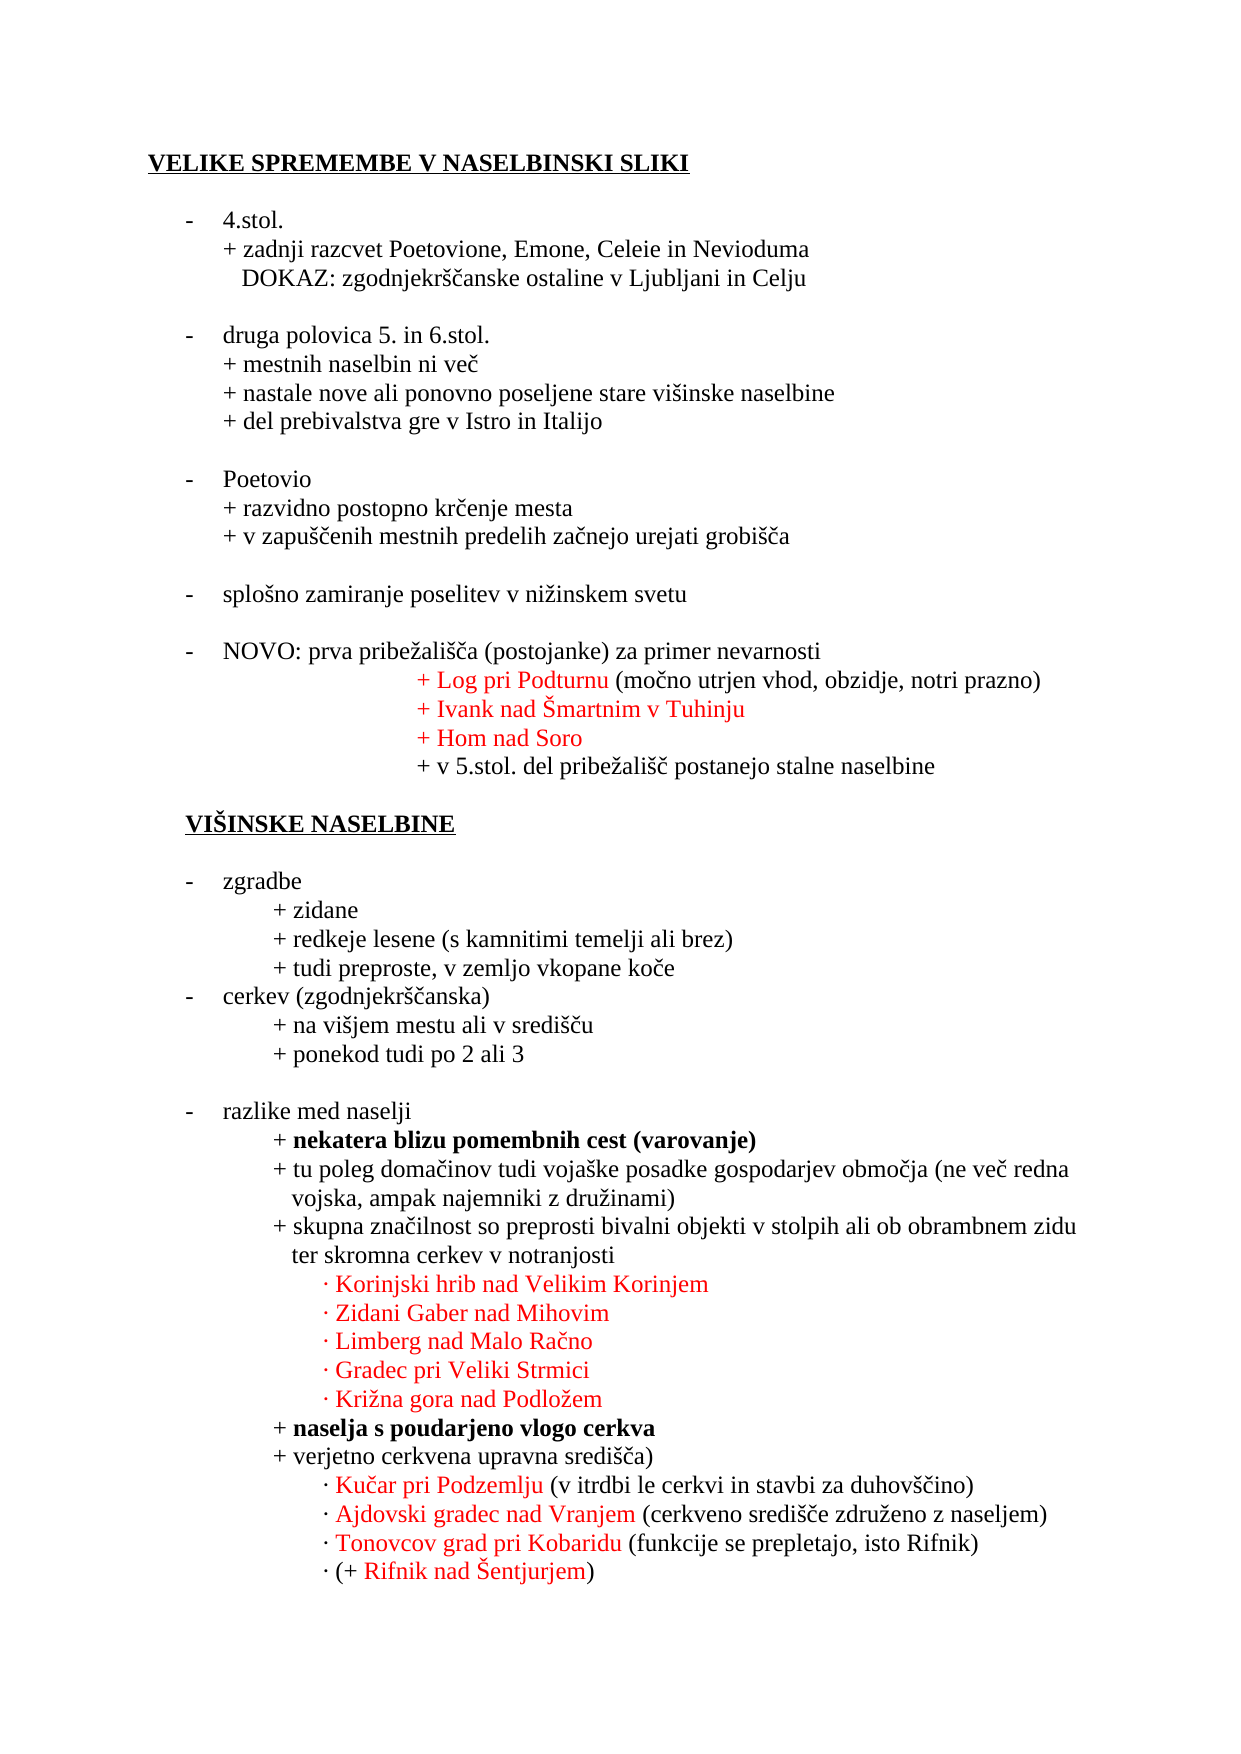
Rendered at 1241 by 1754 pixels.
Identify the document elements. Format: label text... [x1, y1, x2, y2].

text + v zapuščenih mestnih predelih začnejo urejati grobišča [223, 521, 1093, 550]
text + naselja s poudarjeno vlogo cerkva [185, 1413, 1093, 1441]
text + zidane [185, 895, 1093, 924]
text + Log pri Podturnu (močno utrjen vhod, obzidje, notri prazno) [148, 665, 1093, 694]
list 4.stol. [185, 205, 1093, 234]
text + Hom nad Soro [185, 723, 1093, 751]
text + ponekod tudi po 2 ali 3 [185, 1039, 1093, 1068]
text ∙ Križna gora nad Podložem [185, 1384, 1093, 1413]
text ∙ Zidani Gaber nad Mihovim [185, 1298, 1093, 1326]
text ter skromna cerkev v notranjosti [185, 1240, 1093, 1269]
list NOVO: prva pribežališča (postojanke) za primer nevarnosti [185, 636, 1093, 665]
list razlike med naselji [185, 1096, 1093, 1125]
text ∙ Korinjski hrib nad Velikim Korinjem [185, 1269, 1093, 1298]
text ∙ Gradec pri Veliki Strmici [185, 1355, 1093, 1384]
list zgradbe [185, 866, 1093, 895]
text + zadnji razcvet Poetovione, Emone, Celeie in Nevioduma [223, 234, 1093, 263]
text VELIKE SPREMEMBE V NASELBINSKI SLIKI [148, 148, 1093, 176]
text + v 5.stol. del pribežališč postanejo stalne naselbine [185, 751, 1093, 780]
text + na višjem mestu ali v središču [185, 1010, 1093, 1039]
text vojska, ampak najemniki z družinami) [185, 1183, 1093, 1211]
list cerkev (zgodnjekrščanska) [185, 981, 1093, 1010]
list druga polovica 5. in 6.stol. [185, 320, 1093, 349]
text ∙ Tonovcov grad pri Kobaridu (funkcije se prepletajo, isto Rifnik) [185, 1528, 1093, 1556]
text + verjetno cerkvena upravna središča) [185, 1441, 1093, 1470]
text VIŠINSKE NASELBINE [185, 809, 1093, 838]
text + razvidno postopno krčenje mesta [223, 493, 1093, 521]
text + tu poleg domačinov tudi vojaške posadke gospodarjev območja (ne več redna [185, 1154, 1093, 1183]
text + nastale nove ali ponovno poseljene stare višinske naselbine [223, 378, 1093, 406]
text ∙ Limberg nad Malo Račno [185, 1326, 1093, 1355]
text DOKAZ: zgodnjekrščanske ostaline v Ljubljani in Celju [223, 263, 1093, 291]
text + tudi preproste, v zemljo vkopane koče [185, 953, 1093, 981]
text + nekatera blizu pomembnih cest (varovanje) [185, 1125, 1093, 1154]
list splošno zamiranje poselitev v nižinskem svetu [185, 579, 1093, 608]
text ∙ (+ Rifnik nad Šentjurjem) [185, 1556, 1093, 1585]
text ∙ Kučar pri Podzemlju (v itrdbi le cerkvi in stavbi za duhovščino) [185, 1470, 1093, 1499]
text + del prebivalstva gre v Istro in Italijo [223, 406, 1093, 435]
text + redkeje lesene (s kamnitimi temelji ali brez) [185, 924, 1093, 953]
text ∙ Ajdovski gradec nad Vranjem (cerkveno središče združeno z naseljem) [185, 1499, 1093, 1528]
text + skupna značilnost so preprosti bivalni objekti v stolpih ali ob obrambnem zidu [185, 1211, 1093, 1240]
list Poetovio [185, 464, 1093, 493]
text + mestnih naselbin ni več [223, 349, 1093, 378]
text + Ivank nad Šmartnim v Tuhinju [185, 694, 1093, 723]
